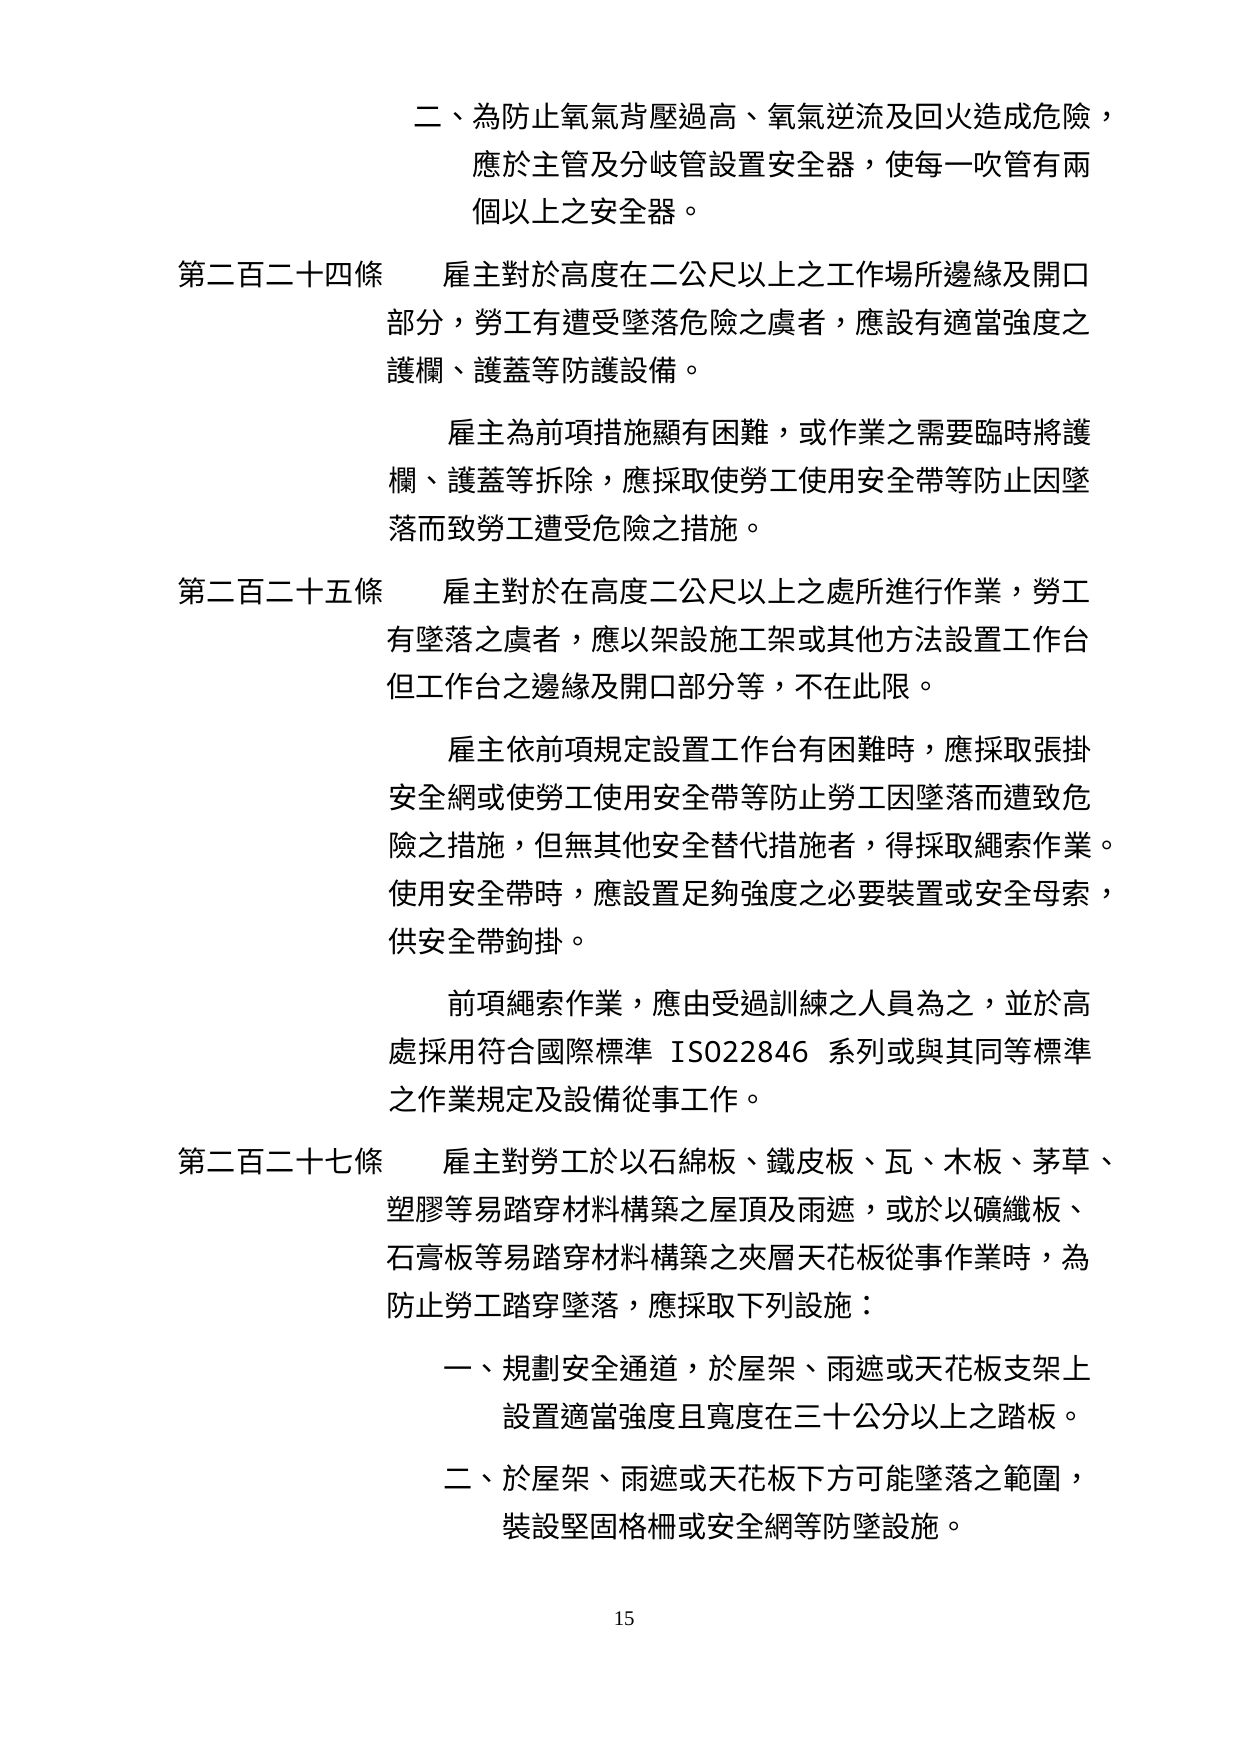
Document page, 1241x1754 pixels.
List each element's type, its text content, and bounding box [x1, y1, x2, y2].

text 雇主為前項措施顯有困難，或作業之需要臨時將護欄、護蓋等拆除，應採取使勞工使用安全帶等防止因墜落而致勞工遭受危險之措施。 [388, 405, 1092, 549]
text 雇主依前項規定設置工作台有困難時，應採取張掛安全網或使勞工使用安全帶等防止勞工因墜落而遭致危險之措施，但無其他安全替代措施者，得採取繩索作業。使用安全帶時，應設置足夠強度之必要裝置或安全母索，供安全帶鉤掛。 [388, 722, 1092, 962]
text 第二百二十七條 雇主對勞工於以石綿板、鐵皮板、瓦、木板、茅草、塑膠等易踏穿材料構築之屋頂及雨遮，或於以礦纖板、石膏板等易踏穿材料構築之夾層天花板從事作業時，為防止勞工踏穿墜落，應採取下列設施： [177, 1134, 1092, 1326]
text 前項繩索作業，應由受過訓練之人員為之，並於高處採用符合國際標準 ISO22846 系列或與其同等標準之作業規定及設備從事工作。 [388, 976, 1092, 1120]
text 第二百二十四條 雇主對於高度在二公尺以上之工作場所邊緣及開口部分，勞工有遭受墜落危險之虞者，應設有適當強度之護欄、護蓋等防護設備。 [177, 247, 1092, 391]
text 二、於屋架、雨遮或天花板下方可能墜落之範圍，裝設堅固格柵或安全網等防墜設施。 [443, 1451, 1092, 1547]
text 第二百二十五條 雇主對於在高度二公尺以上之處所進行作業，勞工有墜落之虞者，應以架設施工架或其他方法設置工作台。但工作台之邊緣及開口部分等，不在此限。 [177, 564, 1092, 707]
text 二、為防止氧氣背壓過高、氧氣逆流及回火造成危險，應於主管及分岐管設置安全器，使每一吹管有兩個以上之安全器。 [413, 89, 1092, 232]
text 一、規劃安全通道，於屋架、雨遮或天花板支架上設置適當強度且寬度在三十公分以上之踏板。 [443, 1341, 1092, 1437]
